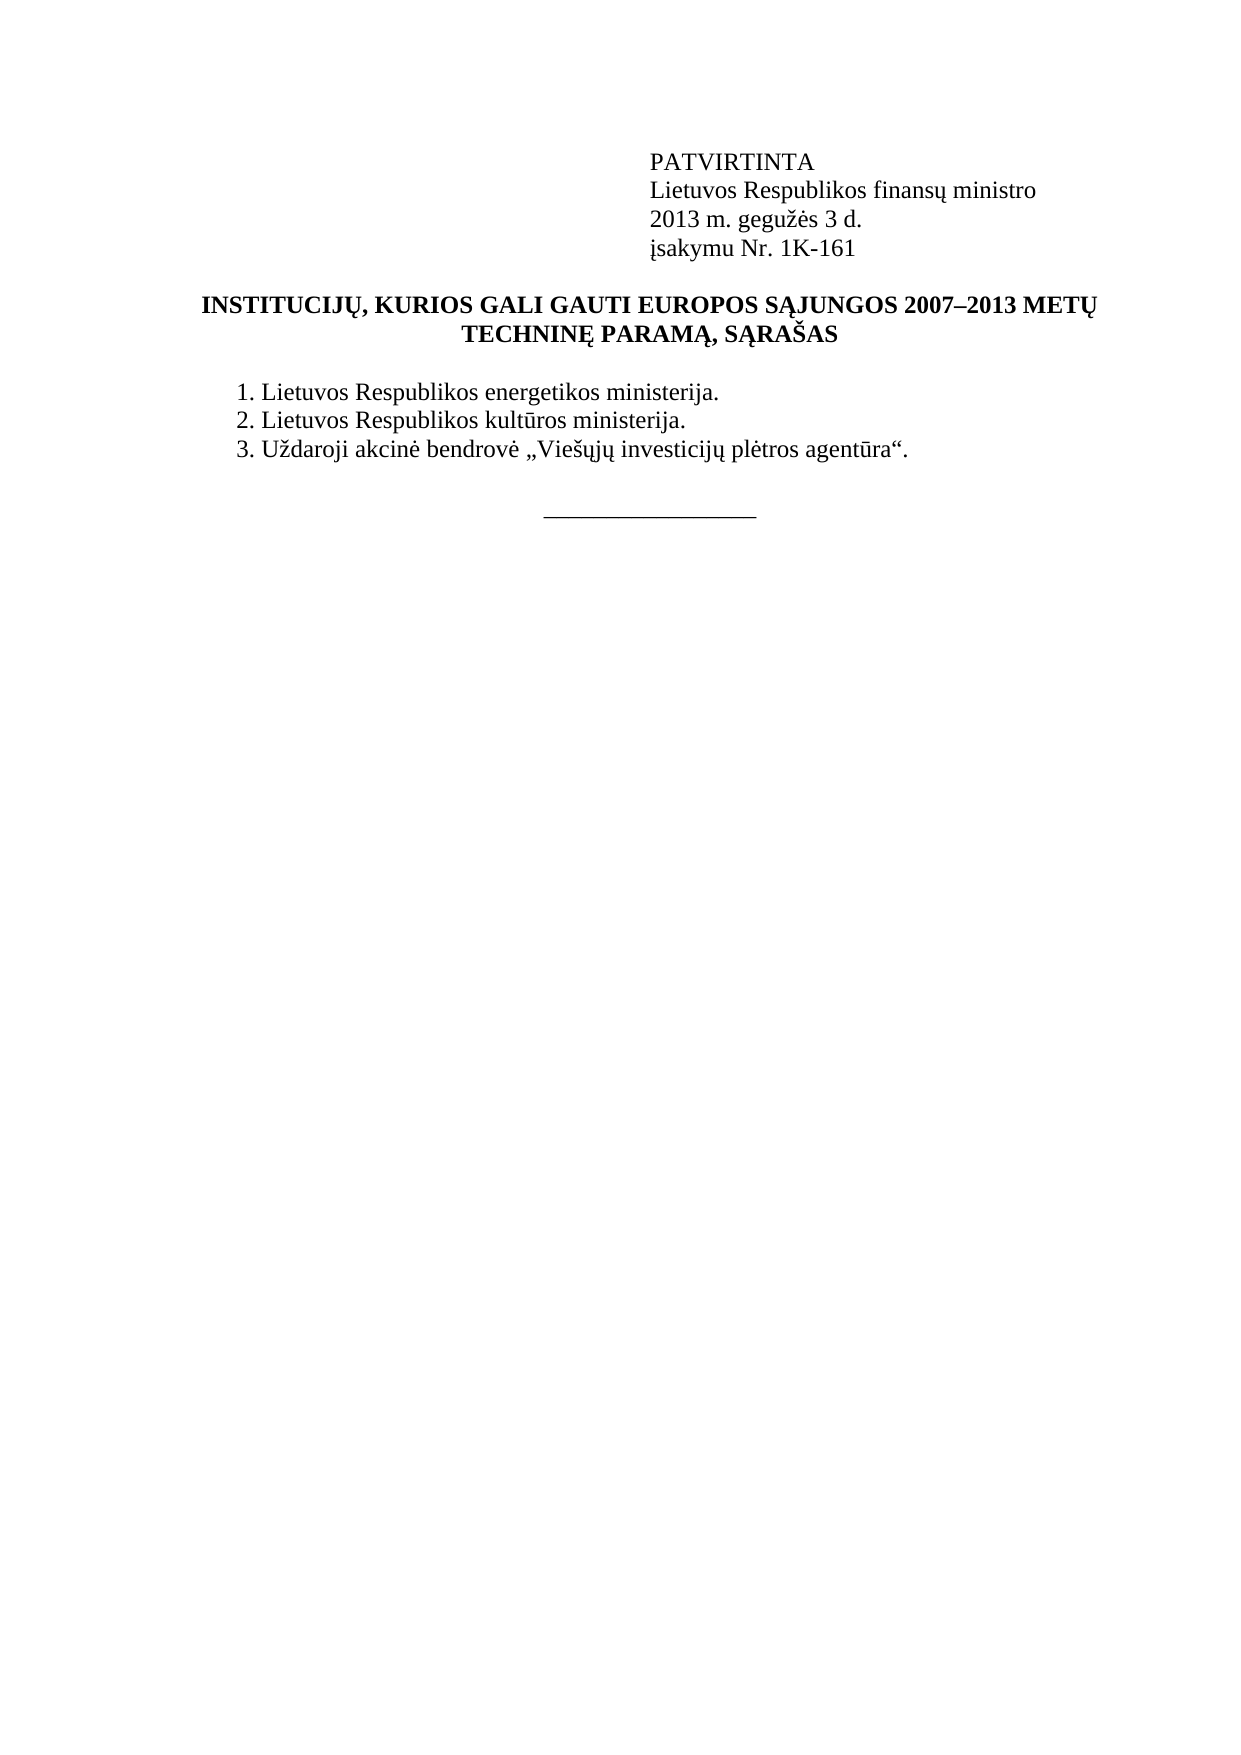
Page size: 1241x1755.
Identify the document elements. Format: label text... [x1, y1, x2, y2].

text 1. Lietuvos Respublikos energetikos ministerija. [177, 377, 1122, 406]
text _________________ [177, 492, 1122, 521]
text įsakymu Nr. 1K-161 [649, 233, 1122, 262]
text 2013 m. gegužės 3 d. [649, 204, 1122, 233]
text 2. Lietuvos Respublikos kultūros ministerija. [177, 406, 1122, 434]
text PATVIRTINTA [649, 147, 1122, 176]
text Lietuvos Respublikos finansų ministro [649, 176, 1122, 204]
text 3. Uždaroji akcinė bendrovė „Viešųjų investicijų plėtros agentūra“. [177, 434, 1122, 463]
text INSTITUCIJŲ, KURIOS GALI GAUTI EUROPOS SĄJUNGOS 2007–2013 METŲ TECHNINĘ PARAMĄ, SĄRAŠAS [177, 291, 1122, 348]
